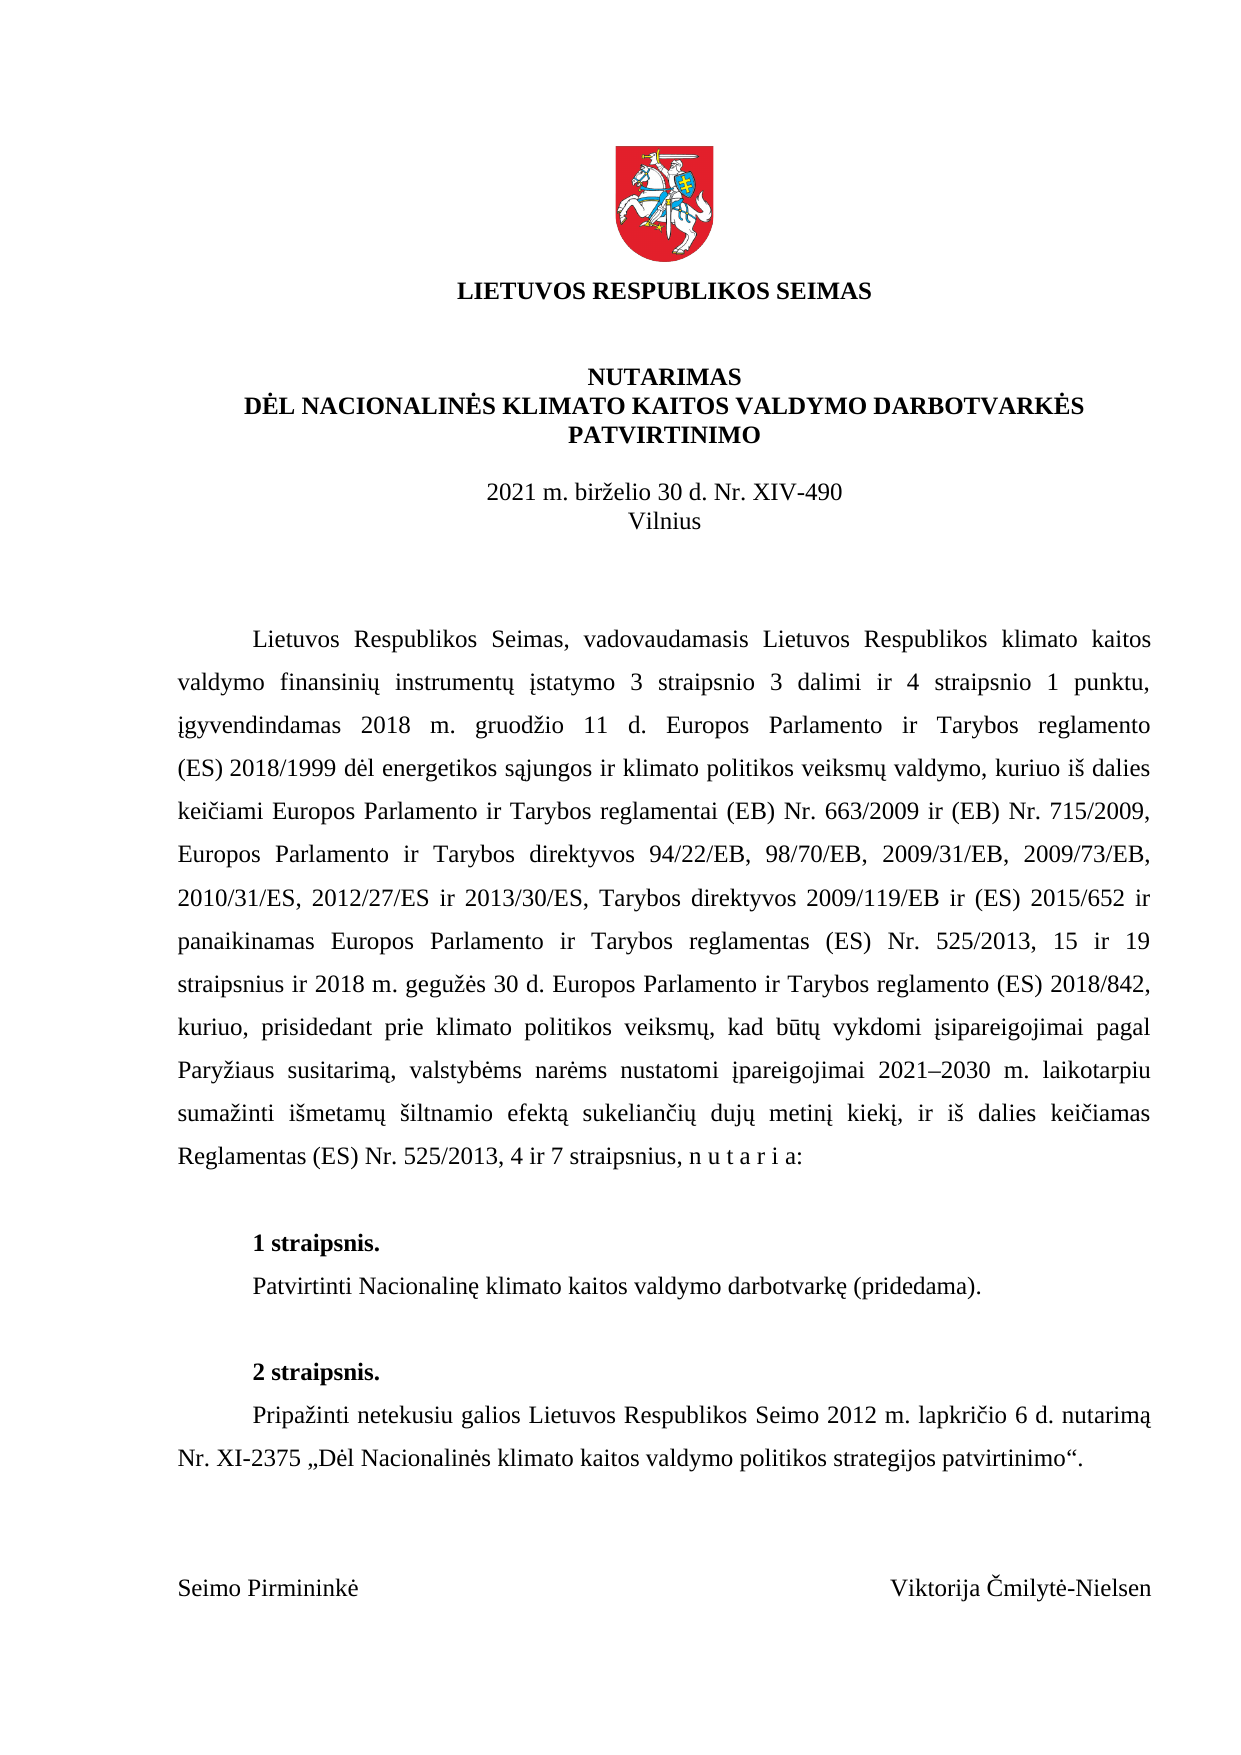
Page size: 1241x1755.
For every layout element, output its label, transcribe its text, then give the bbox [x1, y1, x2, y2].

text 1 straipsnis. [177, 1228, 1152, 1256]
text Seimo Pirmininkė Viktorija Čmilytė-Nielsen [177, 1573, 1152, 1601]
text Patvirtinti Nacionalinę klimato kaitos valdymo darbotvarkę (pridedama). [177, 1271, 1152, 1299]
text Pripažinti netekusiu galios Lietuvos Respublikos Seimo 2012 m. lapkričio 6 d. nutarimą Nr. XI-2375 „Dėl Nacionalinės klimato kaitos valdymo politikos strategijos patvirtinimo“. [177, 1400, 1152, 1472]
text NUTARIMAS [177, 362, 1152, 391]
text Vilnius [177, 506, 1152, 535]
text LIETUVOS RESPUBLIKOS SEIMAS [177, 276, 1152, 305]
text Lietuvos Respublikos Seimas, vadovaudamasis Lietuvos Respublikos klimato kaitos valdymo finansinių instrumentų įstatymo 3 straipsnio 3 dalimi ir 4 straipsnio 1 punktu, įgyvendindamas 2018 m. gruodžio 11 d. Europos Parlamento ir Tarybos reglamento (ES) 2018/1999 dėl energetikos sąjungos ir klimato politikos veiksmų valdymo, kuriuo iš dalies keičiami Europos Parlamento ir Tarybos reglamentai (EB) Nr. 663/2009 ir (EB) Nr. 715/2009, Europos Parlamento ir Tarybos direktyvos 94/22/EB, 98/70/EB, 2009/31/EB, 2009/73/EB, 2010/31/ES, 2012/27/ES ir 2013/30/ES, Tarybos direktyvos 2009/119/EB ir (ES) 2015/652 ir panaikinamas Europos Parlamento ir Tarybos reglamentas (ES) Nr. 525/2013, 15 ir 19 straipsnius ir 2018 m. gegužės 30 d. Europos Parlamento ir Tarybos reglamento (ES) 2018/842, kuriuo, prisidedant prie klimato politikos veiksmų, kad būtų vykdomi įsipareigojimai pagal Paryžiaus susitarimą, valstybėms narėms nustatomi įpareigojimai 2021–2030 m. laikotarpiu sumažinti išmetamų šiltnamio efektą sukeliančių dujų metinį kiekį, ir iš dalies keičiamas Reglamentas (ES) Nr. 525/2013, 4 ir 7 straipsnius, nutaria: [177, 624, 1152, 1170]
text DĖL NACIONALINĖS KLIMATO KAITOS VALDYMO DARBOTVARKĖS PATVIRTINIMO [177, 391, 1152, 448]
text 2021 m. birželio 30 d. Nr. XIV-490 [177, 477, 1152, 506]
text 2 straipsnis. [177, 1357, 1152, 1386]
